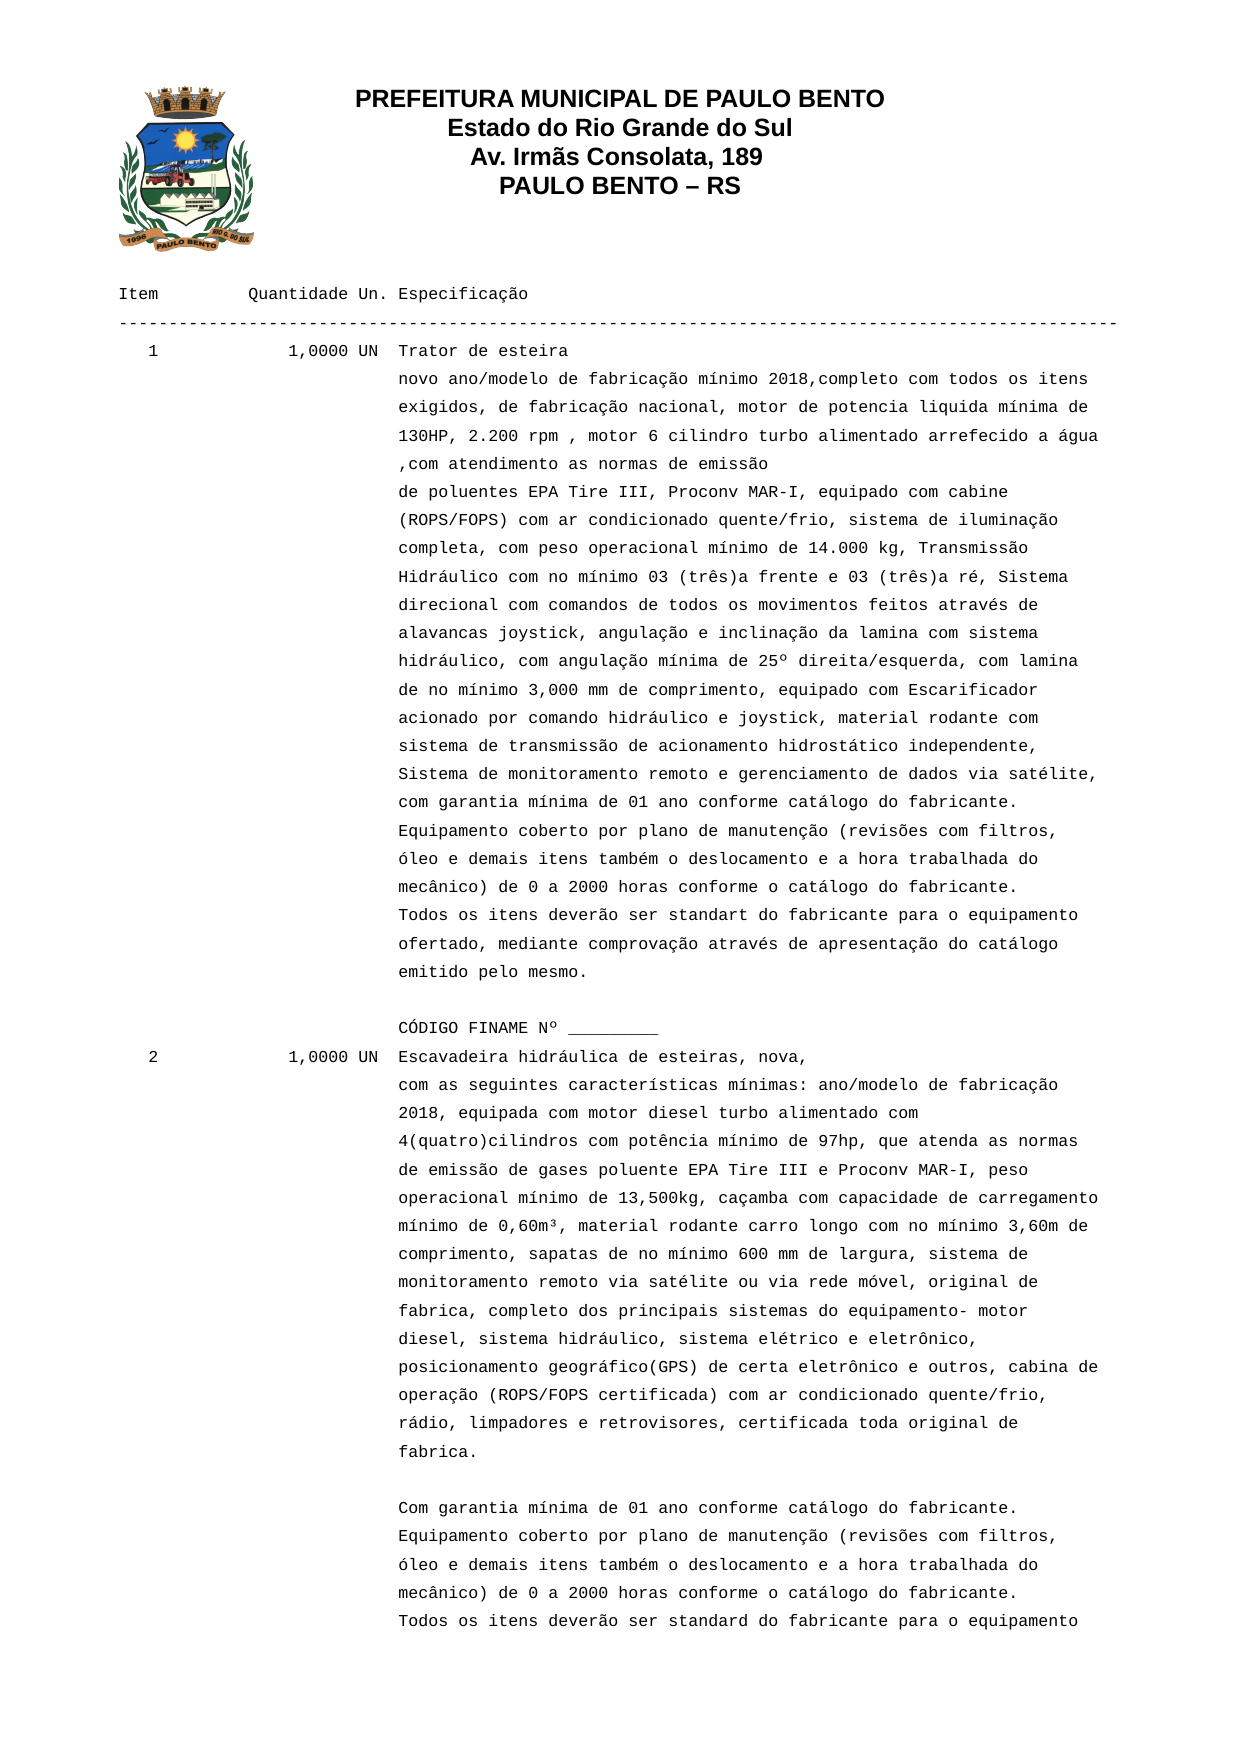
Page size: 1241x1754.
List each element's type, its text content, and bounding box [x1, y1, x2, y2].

text ---------------------------------------------------------------------------------------------------- Item Quantidade Un. Especificação ---------------------------------------------------------------------------------------------------- 1 1,0000 UN Trator de esteira novo ano/modelo de fabricação mínimo 2018,completo com todos os itens exigidos, de fabricação nacional, motor de potencia liquida mínima de 130HP, 2.200 rpm , motor 6 cilindro turbo alimentado arrefecido a água ,com atendimento as normas de emissão de poluentes EPA Tire III, Proconv MAR-I, equipado com cabine (ROPS/FOPS) com ar condicionado quente/frio, sistema de iluminação completa, com peso operacional mínimo de 14.000 kg, Transmissão Hidráulico com no mínimo 03 (três)a frente e 03 (três)a ré, Sistema direcional com comandos de todos os movimentos feitos através de alavancas joystick, angulação e inclinação da lamina com sistema hidráulico, com angulação mínima de 25º direita/esquerda, com lamina de no mínimo 3,000 mm de comprimento, equipado com Escarificador acionado por comando hidráulico e joystick, material rodante com sistema de transmissão de acionamento hidrostático independente, Sistema de monitoramento remoto e gerenciamento de dados via satélite, com garantia mínima de 01 ano conforme catálogo do fabricante. Equipamento coberto por plano de manutenção (revisões com filtros, óleo e demais itens também o deslocamento e a hora trabalhada do mecânico) de 0 a 2000 horas conforme o catálogo do fabricante. Todos os itens deverão ser standart do fabricante para o equipamento ofertado, mediante comprovação através de apresentação do catálogo emitido pelo mesmo. CÓDIGO FINAME Nº _________ 2 1,0000 UN Escavadeira hidráulica de esteiras, nova, com as seguintes características mínimas: ano/modelo de fabricação 2018, equipada com motor diesel turbo alimentado com 4(quatro)cilindros com potência mínimo de 97hp, que atenda as normas de emissão de gases poluente EPA Tire III e Proconv MAR-I, peso operacional mínimo de 13,500kg, caçamba com capacidade de carregamento mínimo de 0,60m³, material rodante carro longo com no mínimo 3,60m de comprimento, sapatas de no mínimo 600 mm de largura, sistema de monitoramento remoto via satélite ou via rede móvel, original de fabrica, completo dos principais sistemas do equipamento- motor diesel, sistema hidráulico, sistema elétrico e eletrônico, posicionamento geográfico(GPS) de certa eletrônico e outros, cabina de operação (ROPS/FOPS certificada) com ar condicionado quente/frio, rádio, limpadores e retrovisores, certificada toda original de fabrica. Com garantia mínima de 01 ano conforme catálogo do fabricante. Equipamento coberto por plano de manutenção (revisões com filtros, óleo e demais itens também o deslocamento e a hora trabalhada do mecânico) de 0 a 2000 horas conforme o catálogo do fabricante. Todos os itens deverão ser standard do fabricante para o equipamento [118, 286, 1122, 1632]
picture [118, 85, 254, 252]
